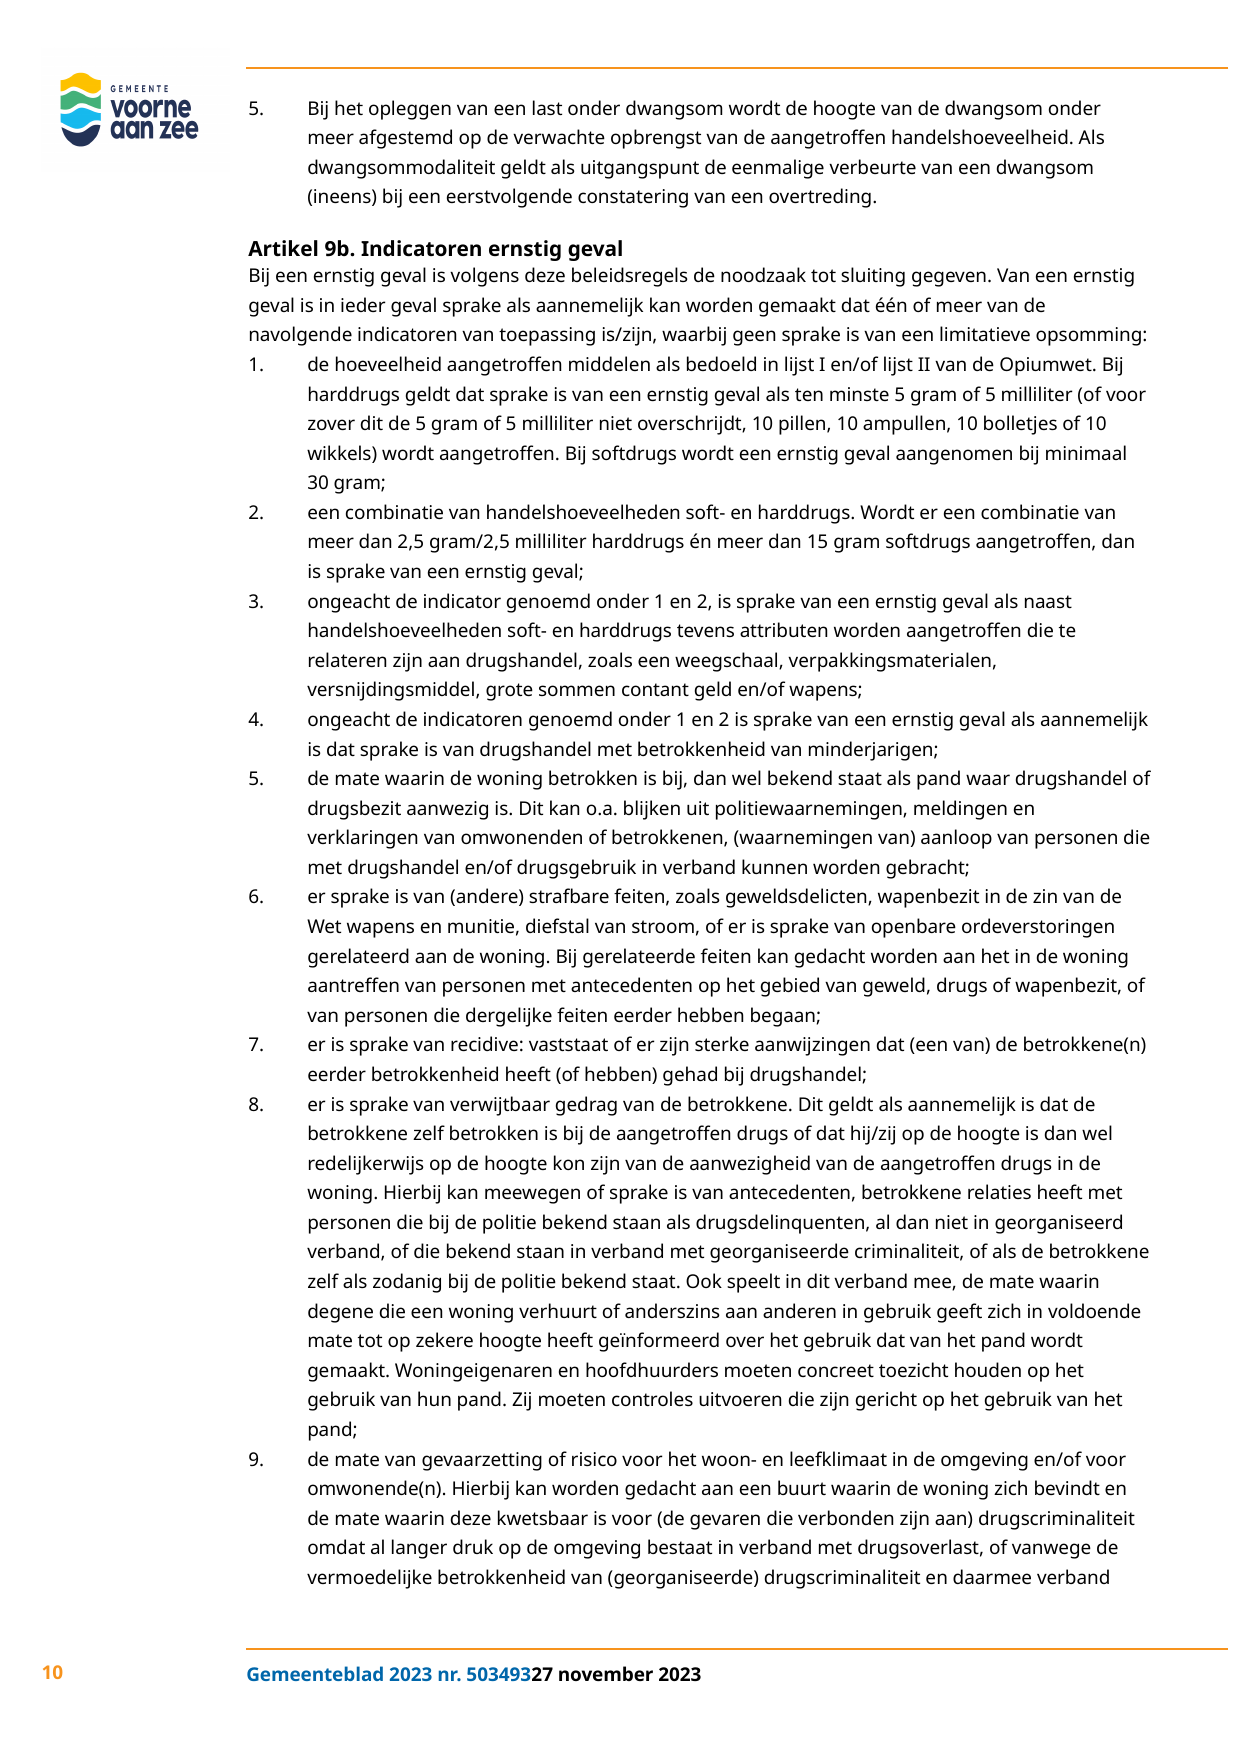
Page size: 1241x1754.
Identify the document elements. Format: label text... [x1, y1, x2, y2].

list ongeacht de indicator genoemd onder 1 en 2, is sprake van een ernstig geval als naast handelshoeveelheden soft- en harddrugs tevens attributen worden aangetroffen die te relateren zijn aan drugshandel, zoals een weegschaal, verpakkingsmaterialen, versnijdingsmiddel, grote sommen contant geld en/of wapens; [248, 588, 1152, 702]
list er sprake is van (andere) strafbare feiten, zoals geweldsdelicten, wapenbezit in de zin van de Wet wapens en munitie, diefstal van stroom, of er is sprake van openbare ordeverstoringen gerelateerd aan de woning. Bij gerelateerde feiten kan gedacht worden aan het in de woning aantreffen van personen met antecedenten op het gebied van geweld, drugs of wapenbezit, of van personen die dergelijke feiten eerder hebben begaan; [248, 884, 1152, 1028]
list Bij het opleggen van een last onder dwangsom wordt de hoogte van de dwangsom onder meer afgestemd op de verwachte opbrengst van de aangetroffen handelshoeveelheid. Als dwangsommodaliteit geldt als uitgangspunt de eenmalige verbeurte van een dwangsom (ineens) bij een eerstvolgende constatering van een overtreding. [248, 95, 1152, 209]
list de mate van gevaarzetting of risico voor het woon- en leefklimaat in de omgeving en/of voor omwonende(n). Hierbij kan worden gedacht aan een buurt waarin de woning zich bevindt en de mate waarin deze kwetsbaar is voor (de gevaren die verbonden zijn aan) drugscriminaliteit omdat al langer druk op de omgeving bestaat in verband met drugsoverlast, of vanwege de vermoedelijke betrokkenheid van (georganiseerde) drugscriminaliteit en daarmee verband [248, 1446, 1152, 1590]
picture [41, 47, 231, 172]
text Bij een ernstig geval is volgens deze beleidsregels de noodzaak tot sluiting gegeven. Van een ernstig geval is in ieder geval sprake als aannemelijk kan worden gemaakt dat één of meer van de navolgende indicatoren van toepassing is/zijn, waarbij geen sprake is van een limitatieve opsomming: [248, 262, 1152, 347]
list een combinatie van handelshoeveelheden soft- en harddrugs. Wordt er een combinatie van meer dan 2,5 gram/2,5 milliliter harddrugs én meer dan 15 gram softdrugs aangetroffen, dan is sprake van een ernstig geval; [248, 499, 1152, 584]
text Artikel 9b. Indicatoren ernstig geval [248, 234, 1152, 262]
list de hoeveelheid aangetroffen middelen als bedoeld in lijst I en/of lijst II van de Opiumwet. Bij harddrugs geldt dat sprake is van een ernstig geval als ten minste 5 gram of 5 milliliter (of voor zover dit de 5 gram of 5 milliliter niet overschrijdt, 10 pillen, 10 ampullen, 10 bolletjes of 10 wikkels) wordt aangetroffen. Bij softdrugs wordt een ernstig geval aangenomen bij minimaal 30 gram; [248, 351, 1152, 495]
list de mate waarin de woning betrokken is bij, dan wel bekend staat als pand waar drugshandel of drugsbezit aanwezig is. Dit kan o.a. blijken uit politiewaarnemingen, meldingen en verklaringen van omwonenden of betrokkenen, (waarnemingen van) aanloop van personen die met drugshandel en/of drugsgebruik in verband kunnen worden gebracht; [248, 765, 1152, 880]
list er is sprake van recidive: vaststaat of er zijn sterke aanwijzingen dat (een van) de betrokkene(n) eerder betrokkenheid heeft (of hebben) gehad bij drugshandel; [248, 1032, 1152, 1087]
list ongeacht de indicatoren genoemd onder 1 en 2 is sprake van een ernstig geval als aannemelijk is dat sprake is van drugshandel met betrokkenheid van minderjarigen; [248, 706, 1152, 761]
list er is sprake van verwijtbaar gedrag van de betrokkene. Dit geldt als aannemelijk is dat de betrokkene zelf betrokken is bij de aangetroffen drugs of dat hij/zij op de hoogte is dan wel redelijkerwijs op de hoogte kon zijn van de aanwezigheid van de aangetroffen drugs in de woning. Hierbij kan meewegen of sprake is van antecedenten, betrokkene relaties heeft met personen die bij de politie bekend staan als drugsdelinquenten, al dan niet in georganiseerd verband, of die bekend staan in verband met georganiseerde criminaliteit, of als de betrokkene zelf als zodanig bij de politie bekend staat. Ook speelt in dit verband mee, de mate waarin degene die een woning verhuurt of anderszins aan anderen in gebruik geeft zich in voldoende mate tot op zekere hoogte heeft geïnformeerd over het gebruik dat van het pand wordt gemaakt. Woningeigenaren en hoofdhuurders moeten concreet toezicht houden op het gebruik van hun pand. Zij moeten controles uitvoeren die zijn gericht op het gebruik van het pand; [248, 1091, 1152, 1442]
